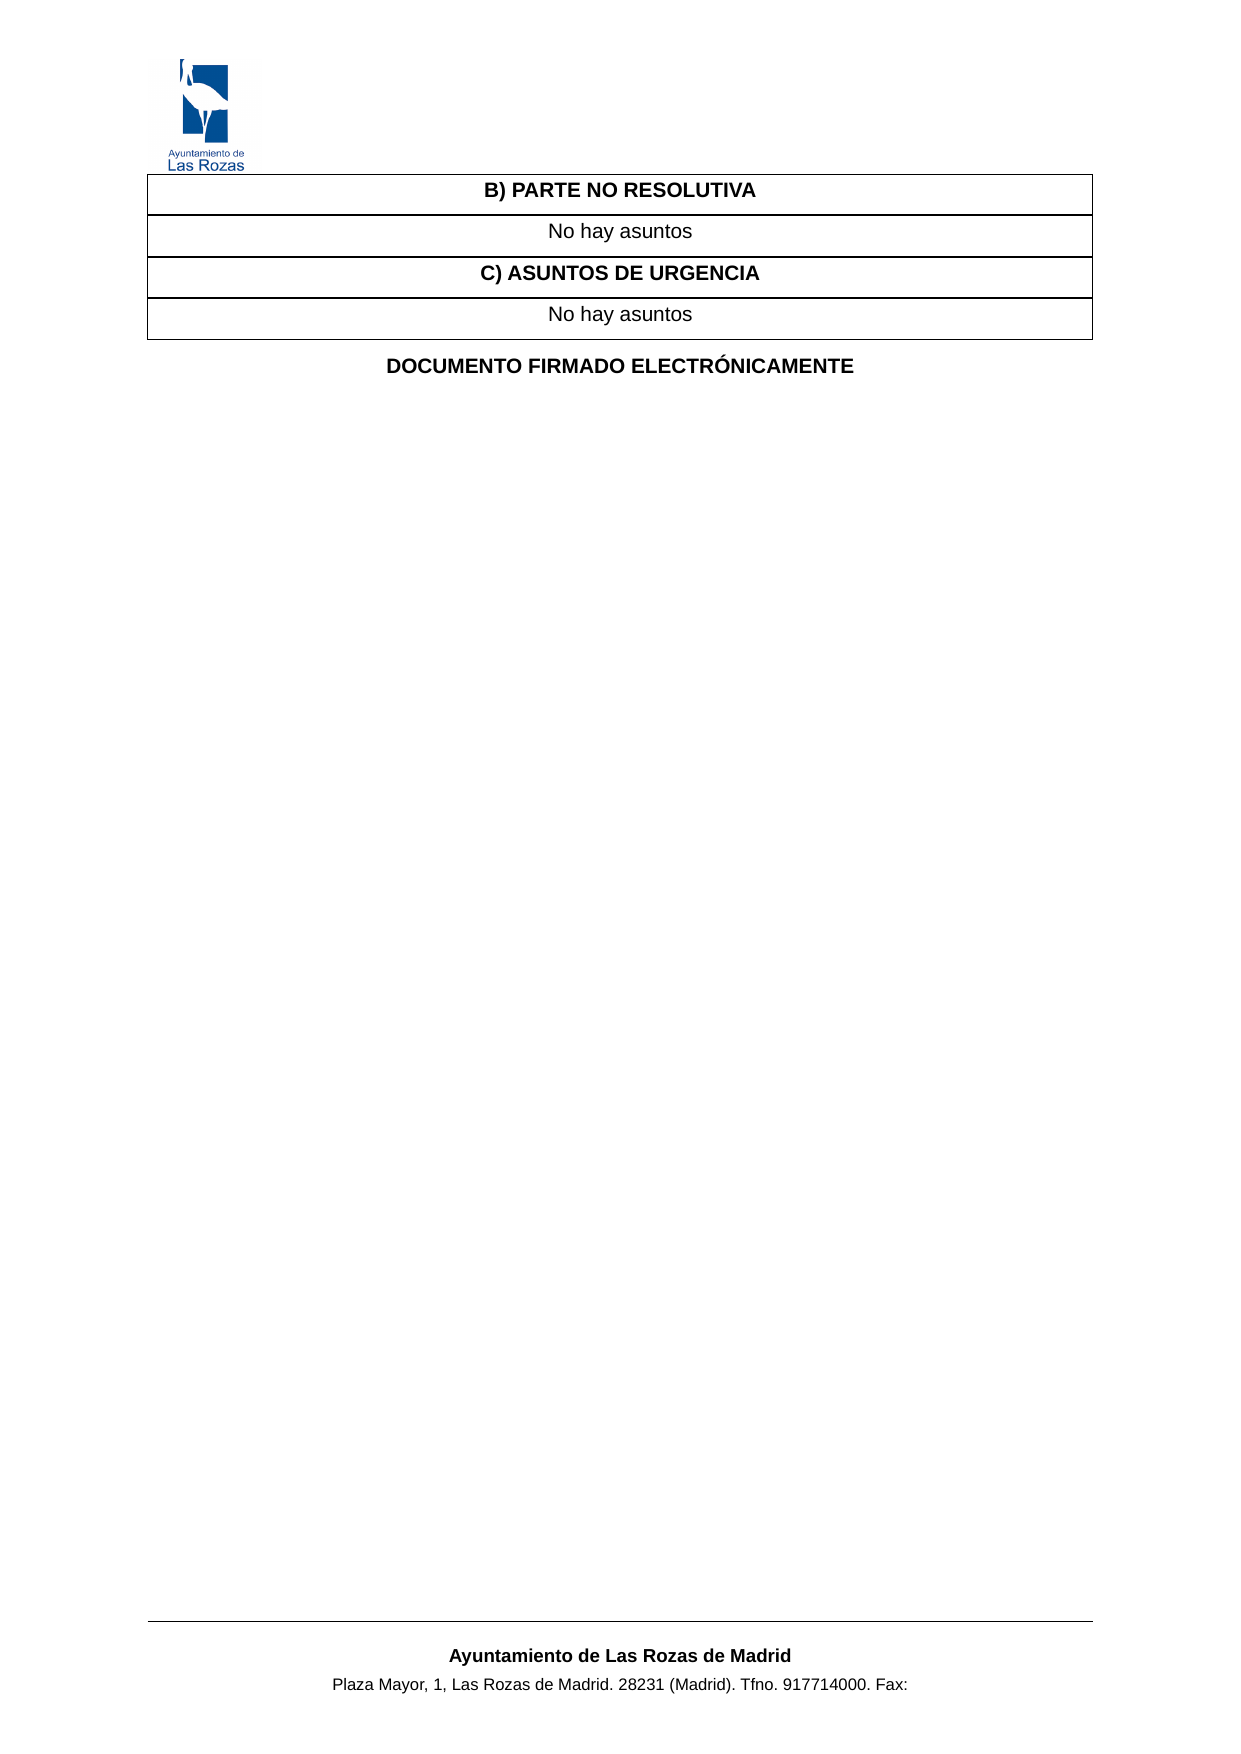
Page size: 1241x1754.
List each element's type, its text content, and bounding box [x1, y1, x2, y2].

table_header No hay asuntos [148, 299, 1092, 338]
table_header C) ASUNTOS DE URGENCIA [148, 258, 1092, 297]
table_header No hay asuntos [148, 216, 1092, 256]
subtitle Documento firmado electrónicamente [148, 354, 1093, 378]
table_header B) PARTE NO RESOLUTIVA [148, 175, 1092, 214]
